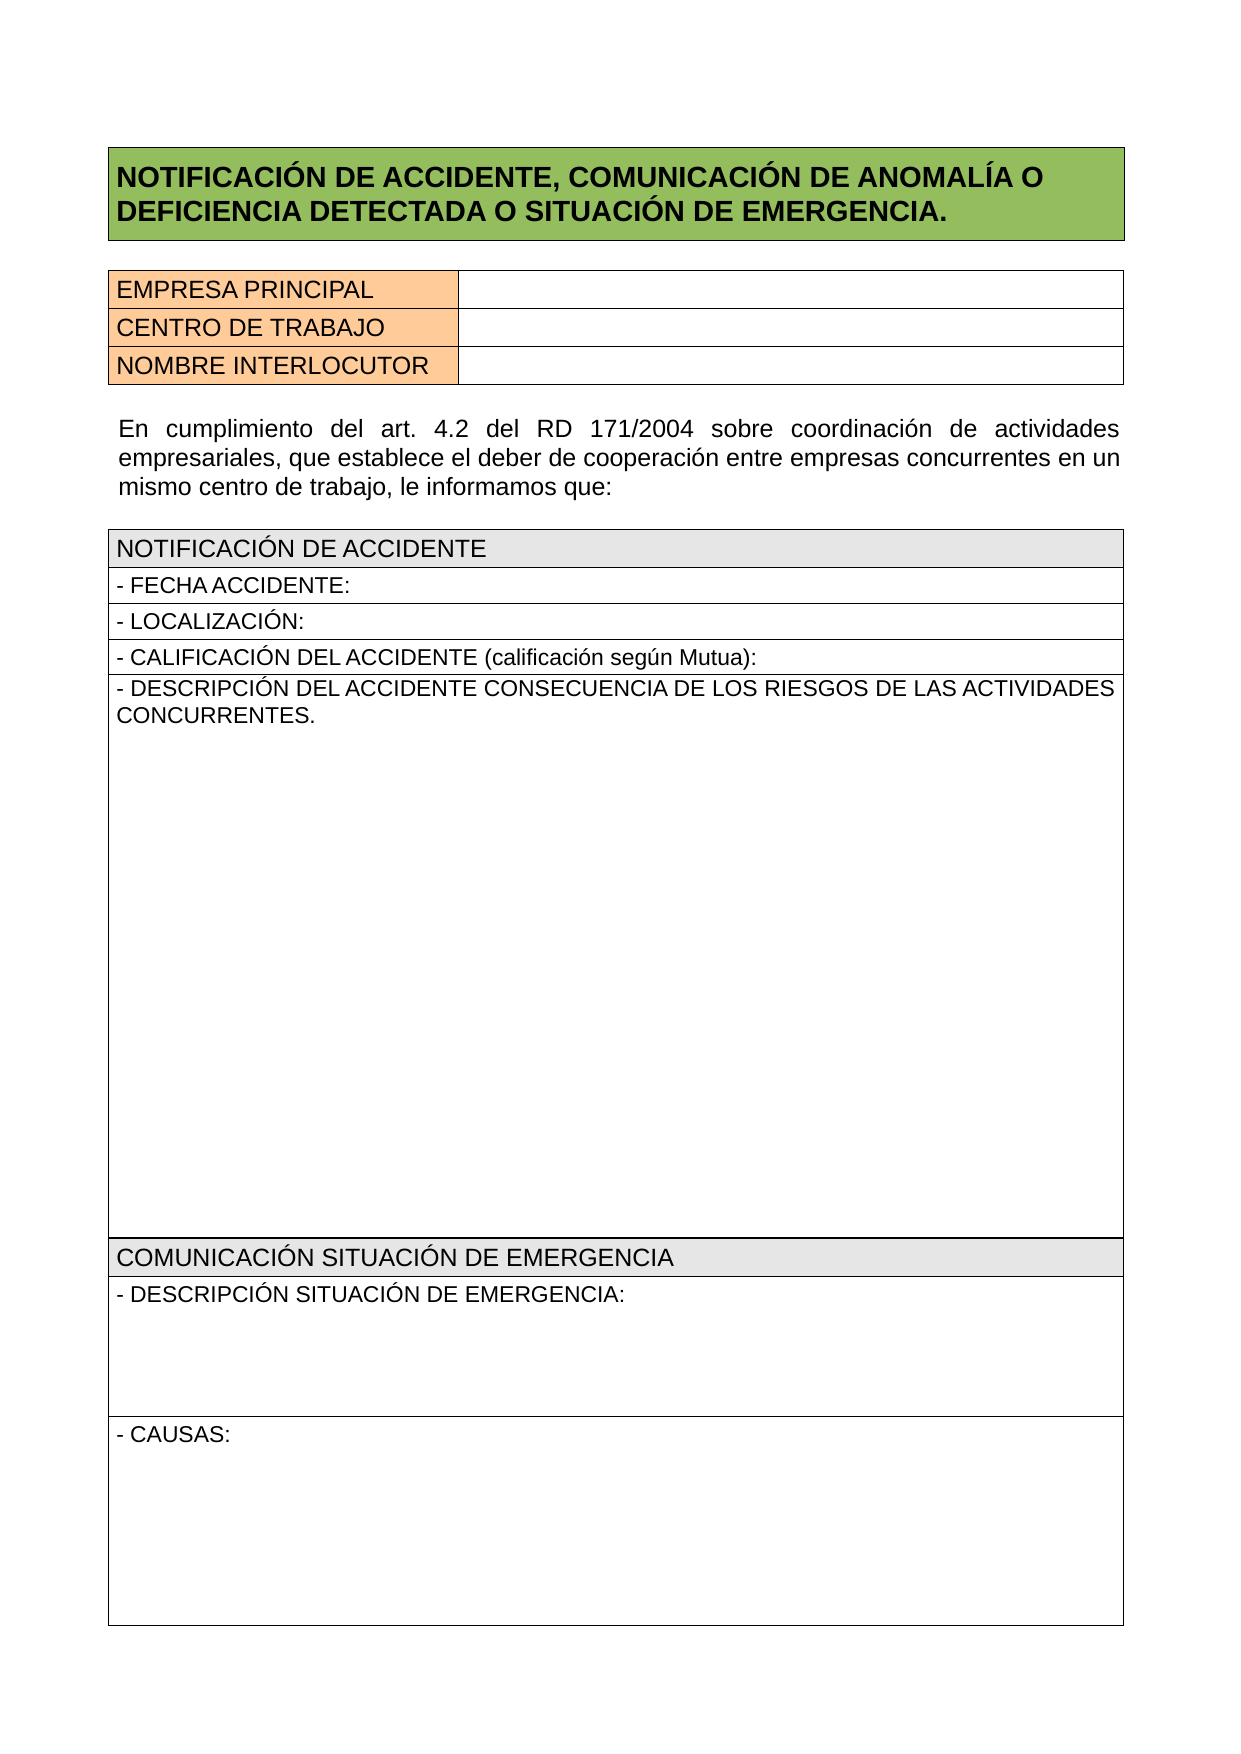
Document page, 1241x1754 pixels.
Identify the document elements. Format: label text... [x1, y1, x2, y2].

table_cell - CAUSAS: [109, 1417, 1123, 1625]
text En cumplimiento del art. 4.2 del RD 171/2004 sobre coordinación de actividades empresariales, que establece el deber de cooperación entre empresas concurrentes en un mismo centro de trabajo, le informamos que: [118, 414, 1122, 500]
table_cell - FECHA ACCIDENTE: [109, 568, 1123, 603]
table_header COMUNICACIÓN SITUACIÓN DE EMERGENCIA [109, 1239, 1123, 1276]
table_header EMPRESA PRINCIPAL [109, 271, 458, 308]
table_cell - CALIFICACIÓN DEL ACCIDENTE (calificación según Mutua): [109, 640, 1123, 674]
table_header NOTIFICACIÓN DE ACCIDENTE [109, 530, 1123, 567]
table_cell [459, 309, 1123, 346]
table_cell NOMBRE INTERLOCUTOR [109, 347, 458, 384]
table_cell - DESCRIPCIÓN SITUACIÓN DE EMERGENCIA: [109, 1277, 1123, 1416]
table_cell CENTRO DE TRABAJO [109, 309, 458, 346]
table_header NOTIFICACIÓN DE ACCIDENTE, COMUNICACIÓN DE ANOMALÍA O DEFICIENCIA DETECTADA O SITUACIÓN DE EMERGENCIA. [109, 148, 1124, 240]
table_cell [459, 347, 1123, 384]
table_cell - LOCALIZACIÓN: [109, 604, 1123, 638]
table_cell - DESCRIPCIÓN DEL ACCIDENTE CONSECUENCIA DE LOS RIESGOS DE LAS ACTIVIDADES CONCURRENTES. [109, 675, 1123, 1237]
table_header [459, 271, 1123, 308]
